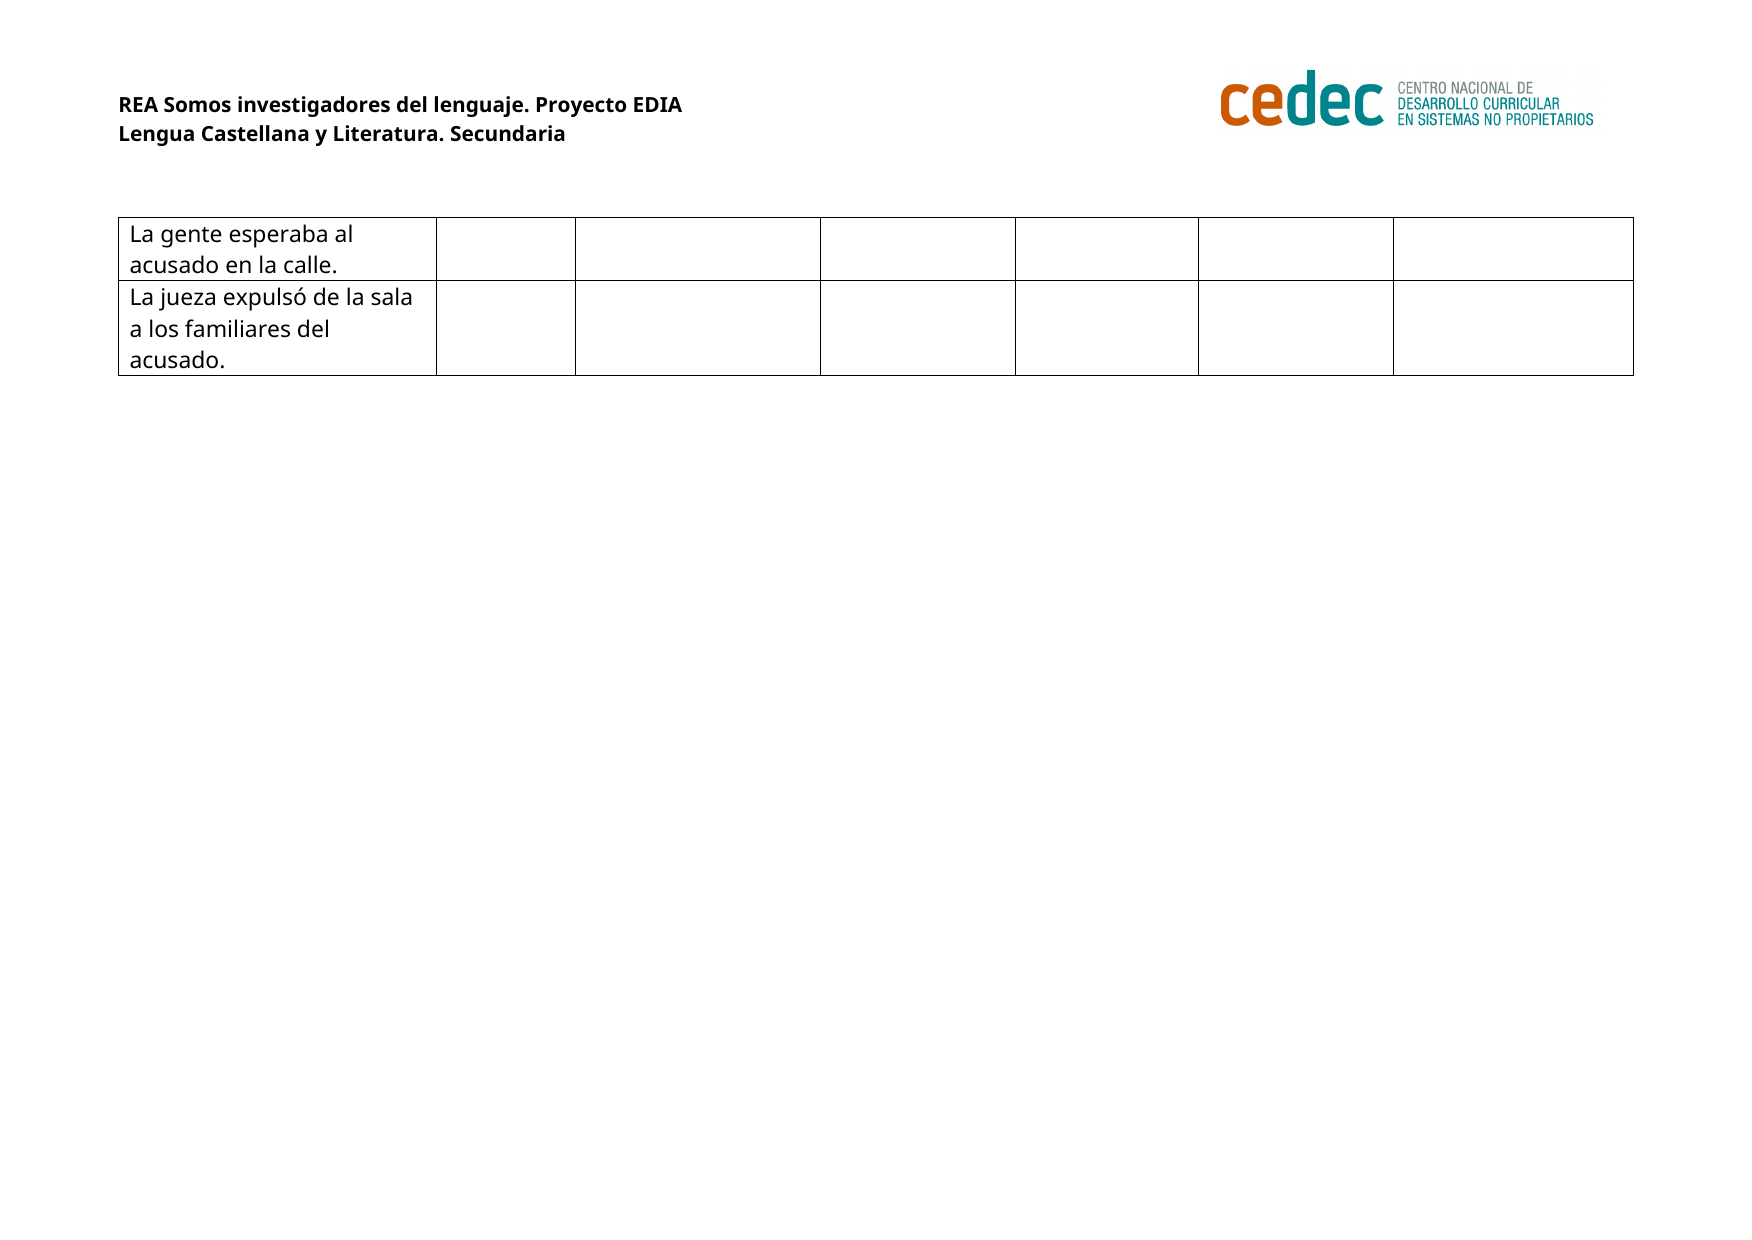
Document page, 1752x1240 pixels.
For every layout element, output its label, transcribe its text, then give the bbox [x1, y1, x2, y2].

table_cell [1016, 218, 1198, 280]
table_cell [437, 218, 575, 280]
table_cell [576, 218, 820, 280]
table_cell La gente esperaba al acusado en la calle. [119, 218, 436, 280]
table_cell [1016, 281, 1198, 375]
table_cell [1394, 218, 1633, 280]
table_cell [576, 281, 820, 375]
table_cell [821, 281, 1015, 375]
table_cell [1394, 281, 1633, 375]
table_cell [1199, 281, 1393, 375]
table_cell [437, 281, 575, 375]
picture [1218, 67, 1602, 136]
table_cell [1199, 218, 1393, 280]
table_cell [821, 218, 1015, 280]
table_cell La jueza expulsó de la sala a los familiares del acusado. [119, 281, 436, 375]
